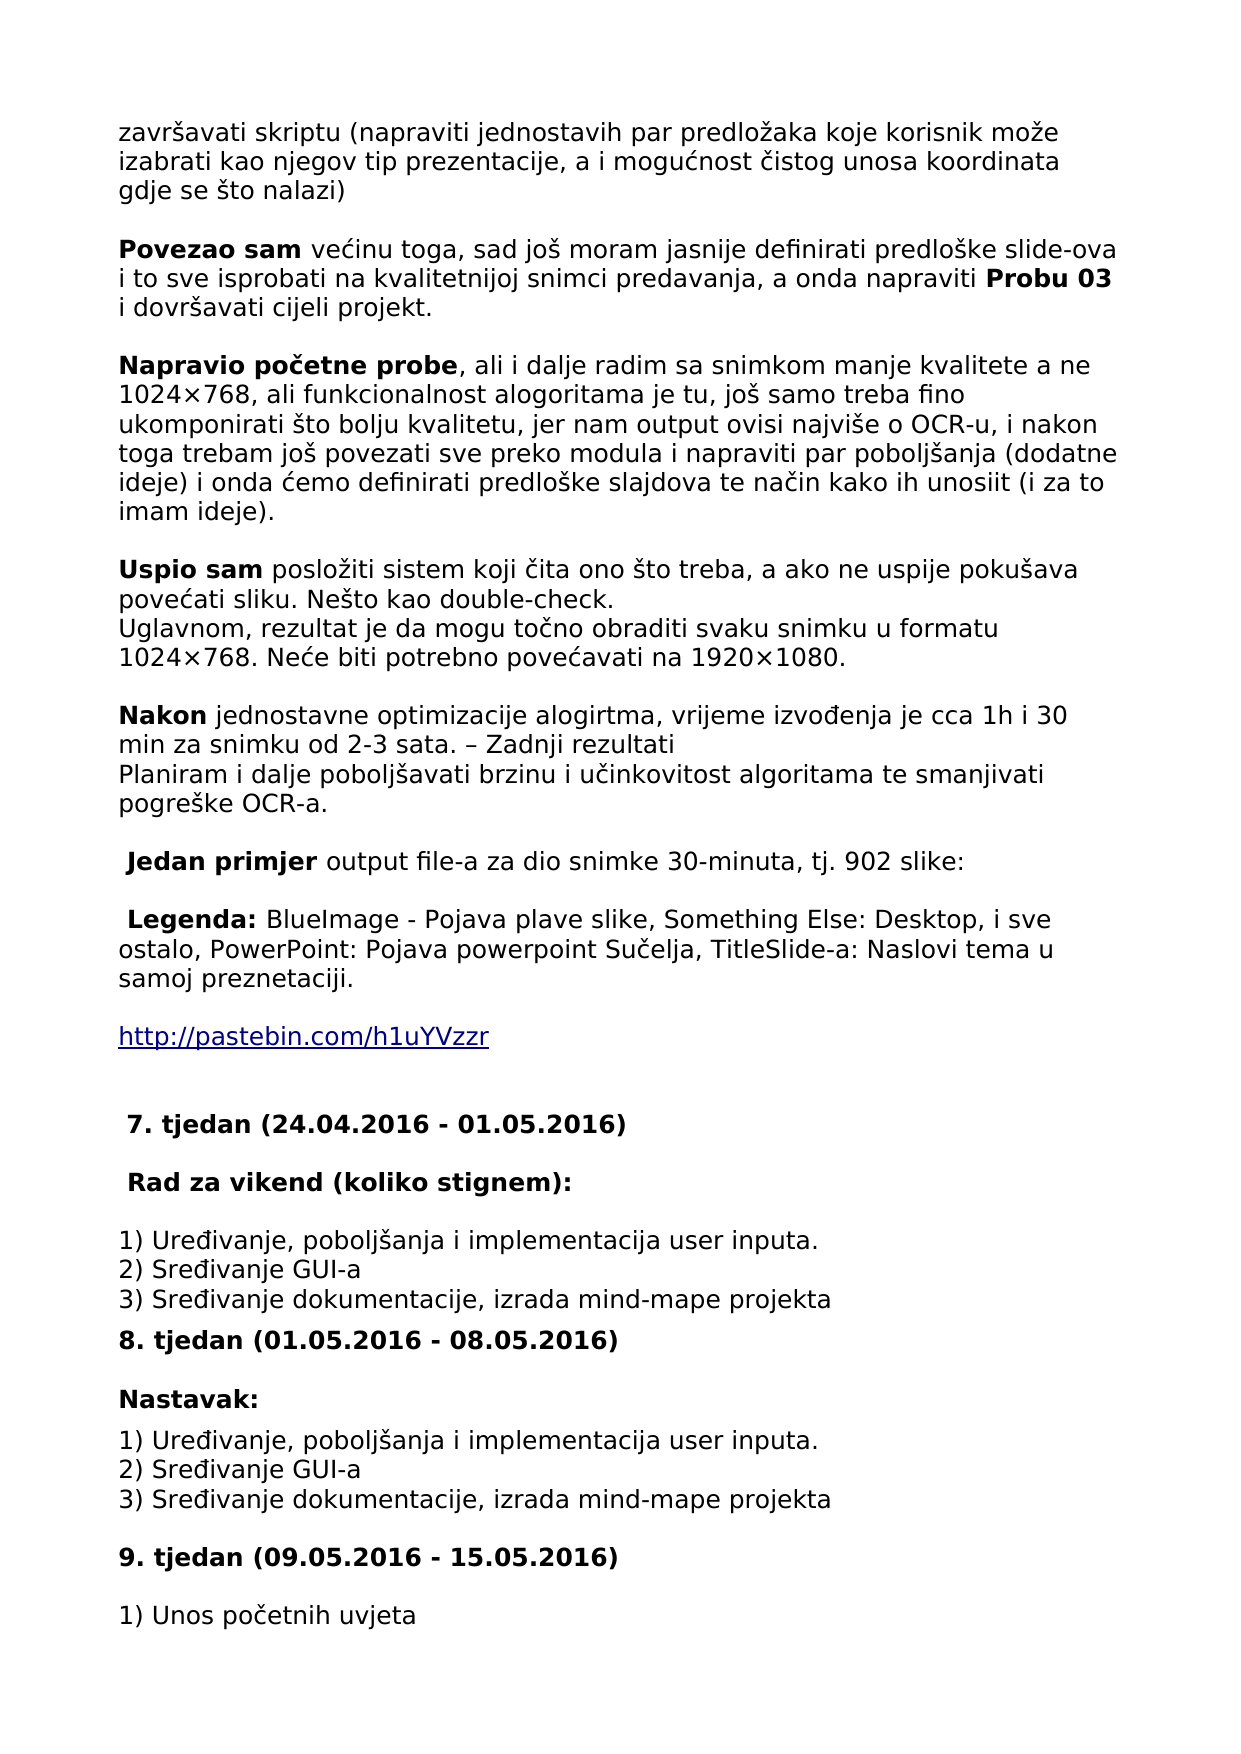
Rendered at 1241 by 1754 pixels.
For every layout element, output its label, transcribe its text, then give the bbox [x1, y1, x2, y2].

text 1) Uređivanje, poboljšanja i implementacija user inputa. 2) Sređivanje GUI-a 3) Sređivanje dokumentacije, izrada mind-mape projekta 9. tjedan (09.05.2016 - 15.05.2016) 1) Unos početnih uvjeta [118, 1426, 1122, 1631]
text 8. tjedan (01.05.2016 - 08.05.2016) Nastavak: [118, 1326, 1122, 1414]
text završavati skriptu (napraviti jednostavih par predložaka koje korisnik može izabrati kao njegov tip prezentacije, a i mogućnost čistog unosa koordinata gdje se što nalazi) Povezao sam većinu toga, sad još moram jasnije definirati predloške slide-ova i to sve isprobati na kvalitetnijoj snimci predavanja, a onda napraviti Probu 03 i dovršavati cijeli projekt. Napravio početne probe, ali i dalje radim sa snimkom manje kvalitete a ne 1024×768, ali funkcionalnost alogoritama je tu, još samo treba fino ukomponirati što bolju kvalitetu, jer nam output ovisi najviše o OCR-u, i nakon toga trebam još povezati sve preko modula i napraviti par poboljšanja (dodatne ideje) i onda ćemo definirati predloške slajdova te način kako ih unosiit (i za to imam ideje). Uspio sam posložiti sistem koji čita ono što treba, a ako ne uspije pokušava povećati sliku. Nešto kao double-check. Uglavnom, rezultat je da mogu točno obraditi svaku snimku u formatu 1024×768. Neće biti potrebno povećavati na 1920×1080. Nakon jednostavne optimizacije alogirtma, vrijeme izvođenja je cca 1h i 30 min za snimku od 2-3 sata. – Zadnji rezultati Planiram i dalje poboljšavati brzinu i učinkovitost algoritama te smanjivati pogreške OCR-a. Jedan primjer output file-a za dio snimke 30-minuta, tj. 902 slike: Legenda: BlueImage - Pojava plave slike, Something Else: Desktop, i sve ostalo, PowerPoint: Pojava powerpoint Sučelja, TitleSlide-a: Naslovi tema u samoj preznetaciji. http://pastebin.com/h1uYVzzr 7. tjedan (24.04.2016 - 01.05.2016) Rad za vikend (koliko stignem): 1) Uređivanje, poboljšanja i implementacija user inputa. 2) Sređivanje GUI-a 3) Sređivanje dokumentacije, izrada mind-mape projekta [118, 118, 1122, 1314]
